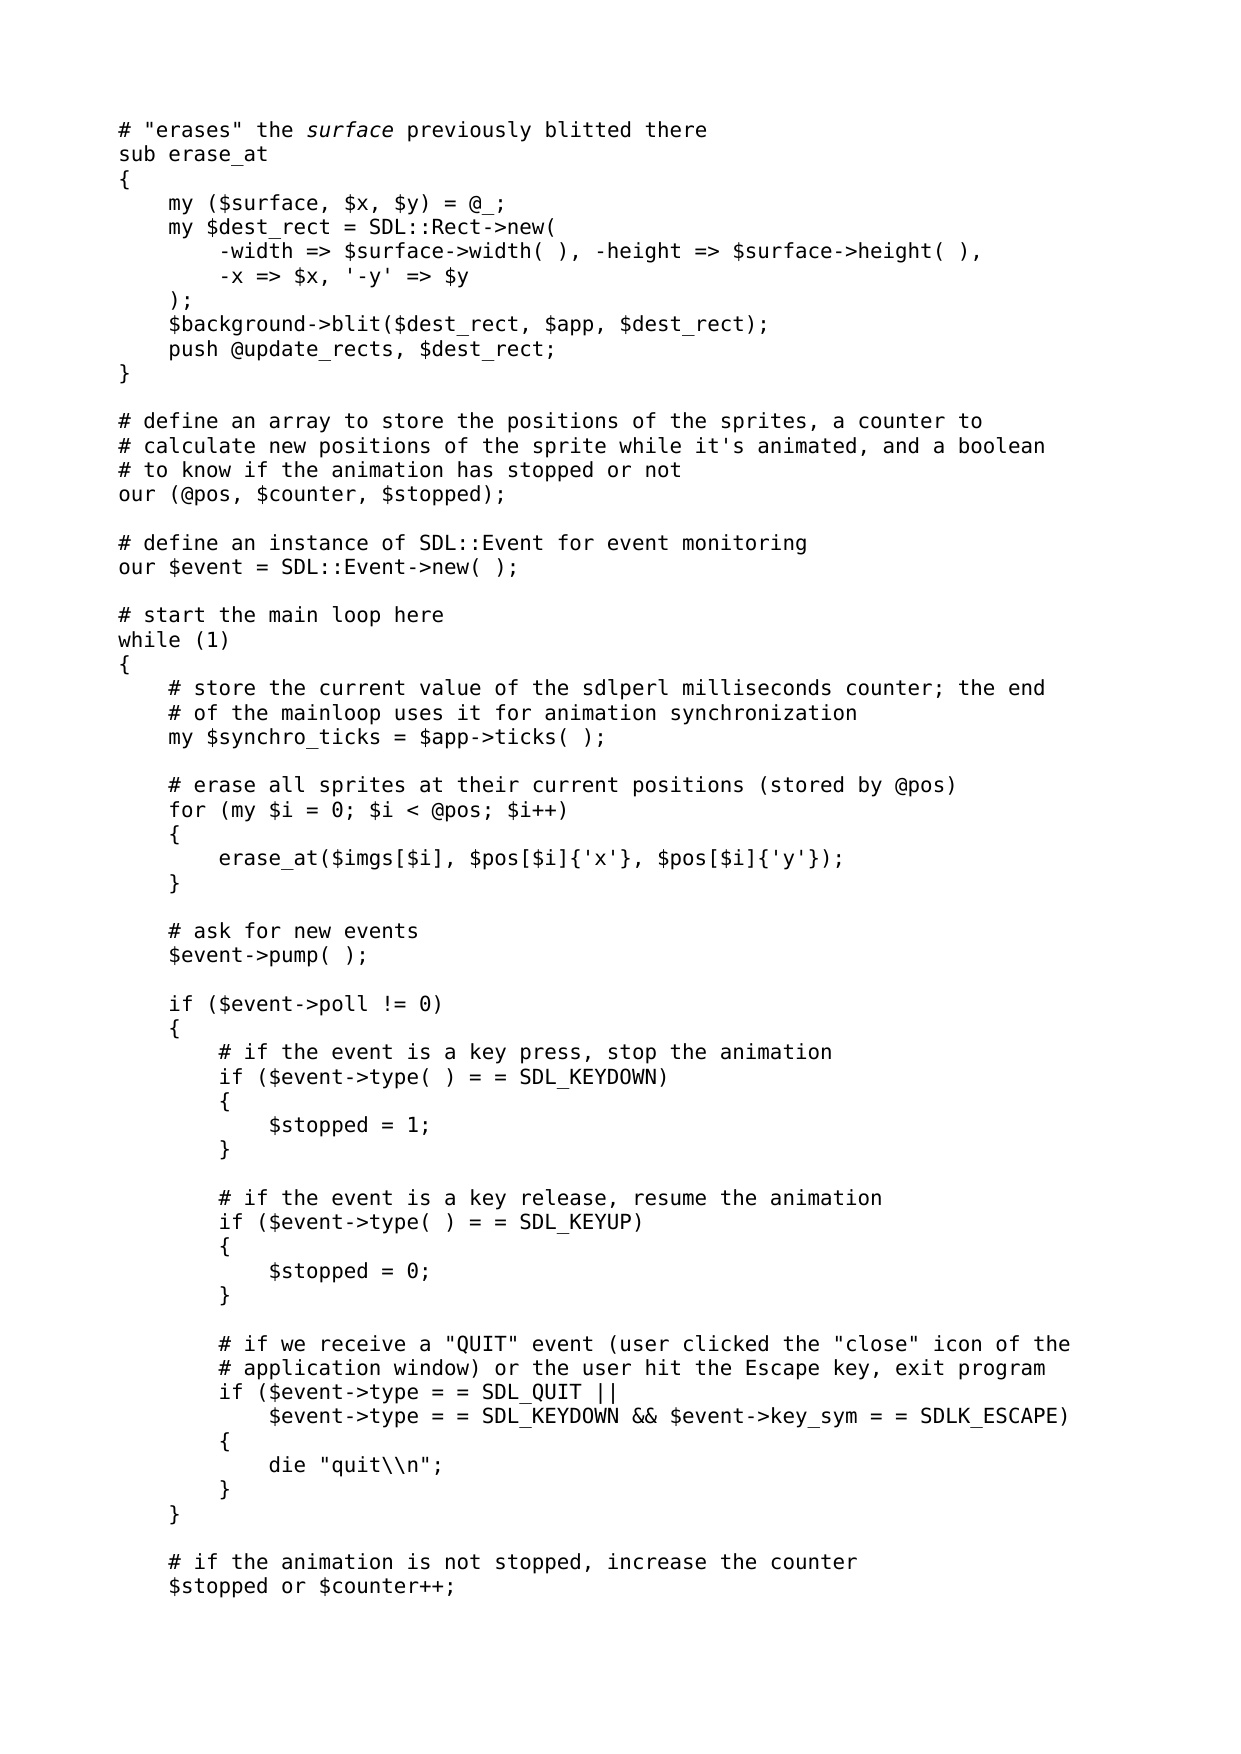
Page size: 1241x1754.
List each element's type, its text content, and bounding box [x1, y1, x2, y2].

text { [118, 1016, 1122, 1040]
text erase_at($imgs[$i], $pos[$i]{'x'}, $pos[$i]{'y'}); [118, 846, 1122, 871]
text -x => $x, '-y' => $y [118, 264, 1122, 288]
text # calculate new positions of the sprite while it's animated, and a boolean [118, 434, 1122, 458]
text # ask for new events [118, 919, 1122, 943]
text # to know if the animation has stopped or not [118, 458, 1122, 482]
text } [118, 1502, 1122, 1526]
text # erase all sprites at their current positions (stored by @pos) [118, 773, 1122, 798]
text if ($event->poll != 0) [118, 992, 1122, 1016]
text } [118, 1137, 1122, 1162]
text # define an instance of SDL::Event for event monitoring [118, 531, 1122, 555]
text if ($event->type( ) = = SDL_KEYUP) [118, 1210, 1122, 1234]
text } [118, 871, 1122, 895]
text # "erases" the surface previously blitted there [118, 118, 1122, 142]
text if ($event->type = = SDL_QUIT || [118, 1380, 1122, 1404]
text { [118, 1429, 1122, 1453]
text if ($event->type( ) = = SDL_KEYDOWN) [118, 1065, 1122, 1089]
text while (1) [118, 628, 1122, 652]
text my $dest_rect = SDL::Rect->new( [118, 215, 1122, 239]
text # application window) or the user hit the Escape key, exit program [118, 1356, 1122, 1380]
text $background->blit($dest_rect, $app, $dest_rect); [118, 312, 1122, 337]
text # if we receive a "QUIT" event (user clicked the "close" icon of the [118, 1332, 1122, 1356]
text my $synchro_ticks = $app->ticks( ); [118, 725, 1122, 749]
text # if the event is a key press, stop the animation [118, 1040, 1122, 1065]
text { [118, 167, 1122, 191]
text # store the current value of the sdlperl milliseconds counter; the end [118, 676, 1122, 701]
text # of the mainloop uses it for animation synchronization [118, 701, 1122, 725]
text die "quit\\n"; [118, 1453, 1122, 1477]
text for (my $i = 0; $i < @pos; $i++) [118, 798, 1122, 822]
text # if the animation is not stopped, increase the counter [118, 1550, 1122, 1574]
text sub erase_at [118, 142, 1122, 167]
text { [118, 822, 1122, 846]
text $event->pump( ); [118, 943, 1122, 968]
text $event->type = = SDL_KEYDOWN && $event->key_sym = = SDLK_ESCAPE) [118, 1404, 1122, 1429]
text $stopped = 0; [118, 1259, 1122, 1283]
text { [118, 1234, 1122, 1259]
text -width => $surface->width( ), -height => $surface->height( ), [118, 239, 1122, 264]
text { [118, 652, 1122, 676]
text $stopped = 1; [118, 1113, 1122, 1137]
text # start the main loop here [118, 603, 1122, 628]
text # if the event is a key release, resume the animation [118, 1186, 1122, 1210]
text { [118, 1089, 1122, 1113]
text # define an array to store the positions of the sprites, a counter to [118, 409, 1122, 434]
text our (@pos, $counter, $stopped); [118, 482, 1122, 506]
text ); [118, 288, 1122, 312]
text } [118, 1283, 1122, 1307]
text $stopped or $counter++; [118, 1574, 1122, 1599]
text push @update_rects, $dest_rect; [118, 337, 1122, 361]
text my ($surface, $x, $y) = @_; [118, 191, 1122, 215]
text } [118, 361, 1122, 385]
text our $event = SDL::Event->new( ); [118, 555, 1122, 579]
text } [118, 1477, 1122, 1502]
